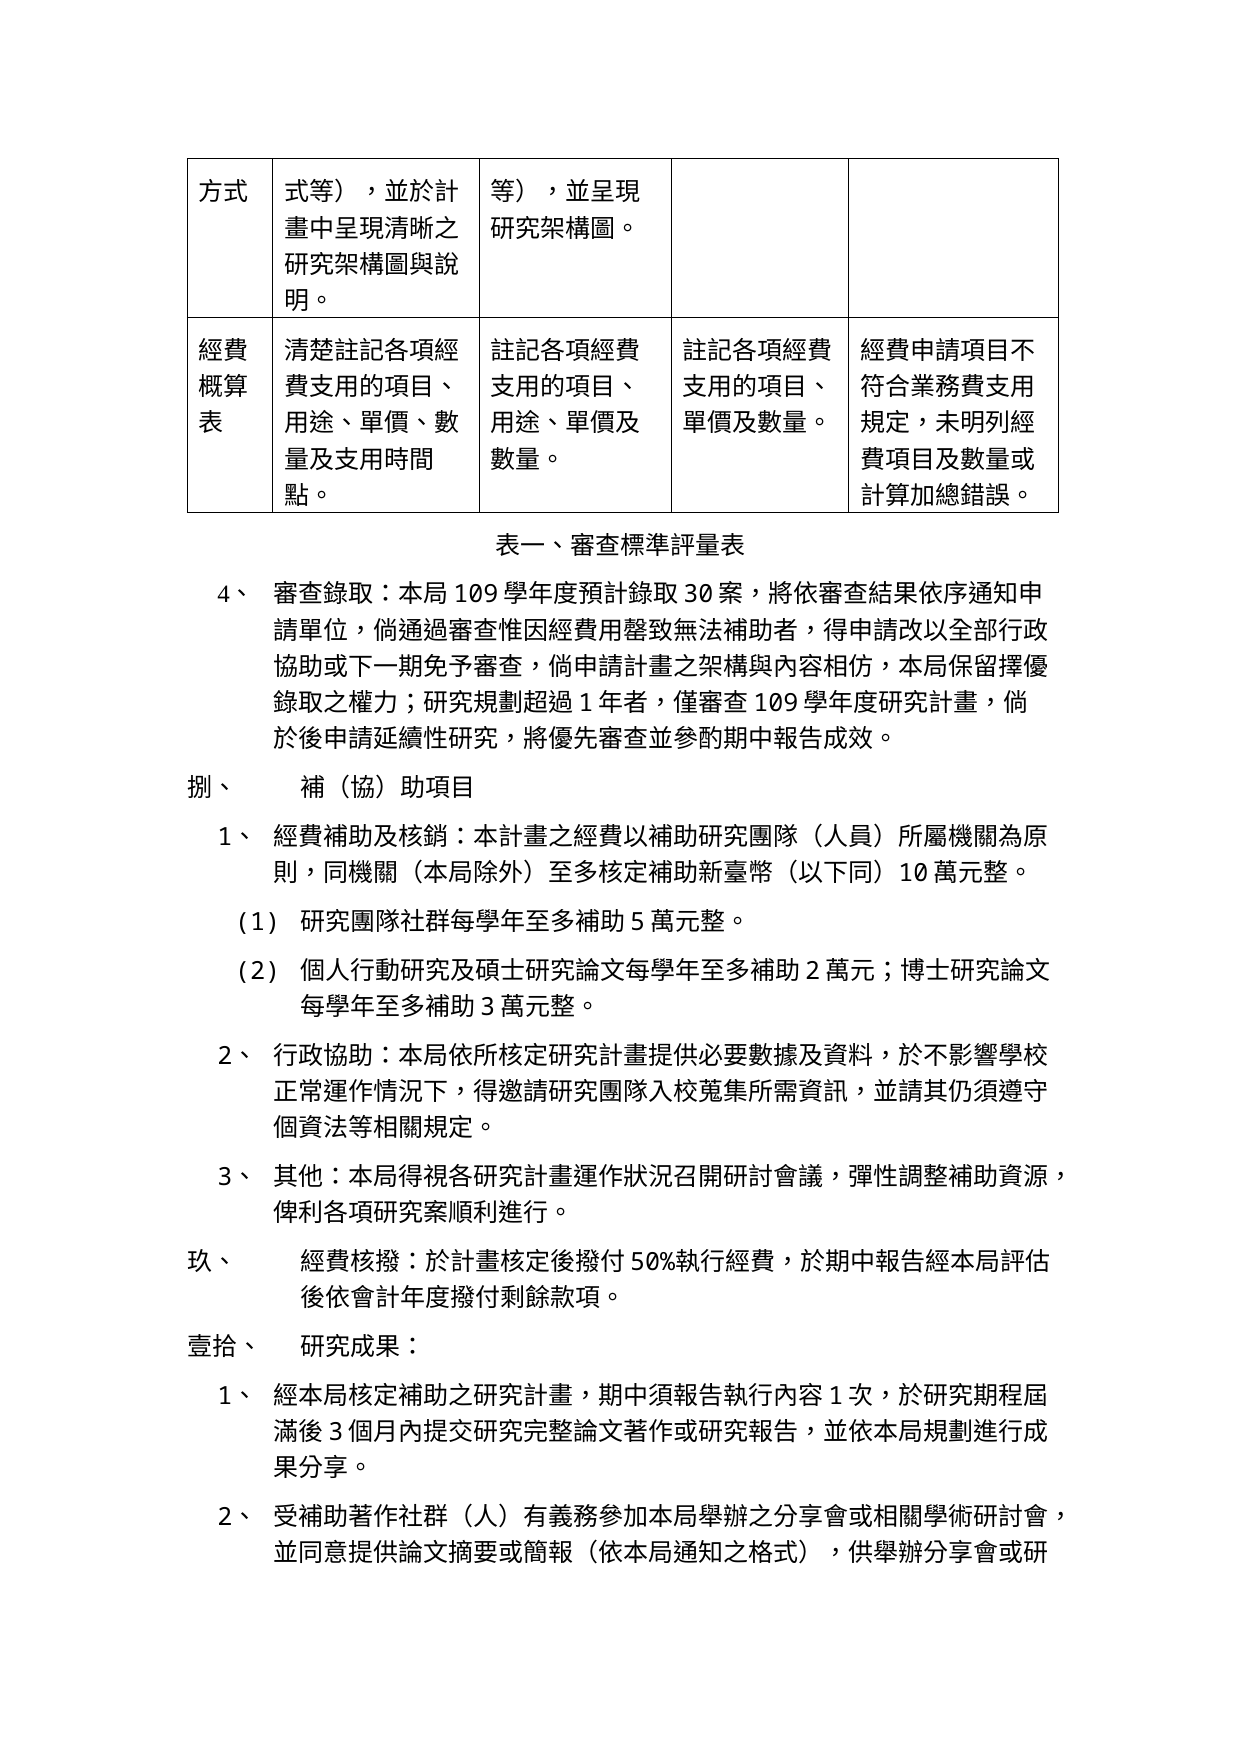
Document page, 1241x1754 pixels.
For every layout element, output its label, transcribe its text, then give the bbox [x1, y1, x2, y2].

list 經費核撥：於計畫核定後撥付50%執行經費，於期中報告經本局評估後依會計年度撥付剩餘款項。 [187, 1241, 1053, 1314]
table_cell 經費概算表 [188, 318, 272, 512]
table_cell [849, 159, 1058, 317]
table_cell 等），並呈現研究架構圖。 [480, 159, 671, 317]
table_cell 註記各項經費支用的項目、單價及數量。 [672, 318, 848, 512]
list 研究成果： [187, 1326, 1053, 1363]
list 補（協）助項目 [187, 768, 1053, 804]
table_cell [672, 159, 848, 317]
list 經費補助及核銷：本計畫之經費以補助研究團隊（人員）所屬機關為原則，同機關（本局除外）至多核定補助新臺幣（以下同）10萬元整。 [217, 816, 1053, 889]
list 受補助著作社群（人）有義務參加本局舉辦之分享會或相關學術研討會，並同意提供論文摘要或簡報（依本局通知之格式），供舉辦分享會或研討會使用。 [217, 1496, 1053, 1569]
text 表一、審查標準評量表 [187, 525, 1053, 561]
table_cell 式等），並於計畫中呈現清晰之研究架構圖與說明。 [273, 159, 479, 317]
list 個人行動研究及碩士研究論文每學年至多補助2萬元；博士研究論文每學年至多補助3萬元整。 [235, 950, 1053, 1023]
table_cell 經費申請項目不符合業務費支用規定，未明列經費項目及數量或計算加總錯誤。 [849, 318, 1058, 512]
list 其他：本局得視各研究計畫運作狀況召開研討會議，彈性調整補助資源，俾利各項研究案順利進行。 [217, 1156, 1053, 1229]
list 審查錄取：本局109學年度預計錄取30案，將依審查結果依序通知申請單位，倘通過審查惟因經費用罄致無法補助者，得申請改以全部行政協助或下一期免予審查，倘申請計畫之架構與內容相仿，本局保留擇優錄取之權力；研究規劃超過1年者，僅審查109學年度研究計畫，倘於後申請延續性研究，將優先審查並參酌期中報告成效。 [217, 574, 1053, 755]
list 經本局核定補助之研究計畫，期中須報告執行內容1次，於研究期程屆滿後3個月內提交研究完整論文著作或研究報告，並依本局規劃進行成果分享。 [217, 1375, 1053, 1484]
table_cell 註記各項經費支用的項目、用途、單價及數量。 [480, 318, 671, 512]
list 研究團隊社群每學年至多補助5萬元整。 [235, 901, 1053, 938]
list 行政協助：本局依所核定研究計畫提供必要數據及資料，於不影響學校正常運作情況下，得邀請研究團隊入校蒐集所需資訊，並請其仍須遵守個資法等相關規定。 [217, 1035, 1053, 1144]
table_cell 方式 [188, 159, 272, 317]
table_cell 清楚註記各項經費支用的項目、用途、單價、數量及支用時間點。 [273, 318, 479, 512]
